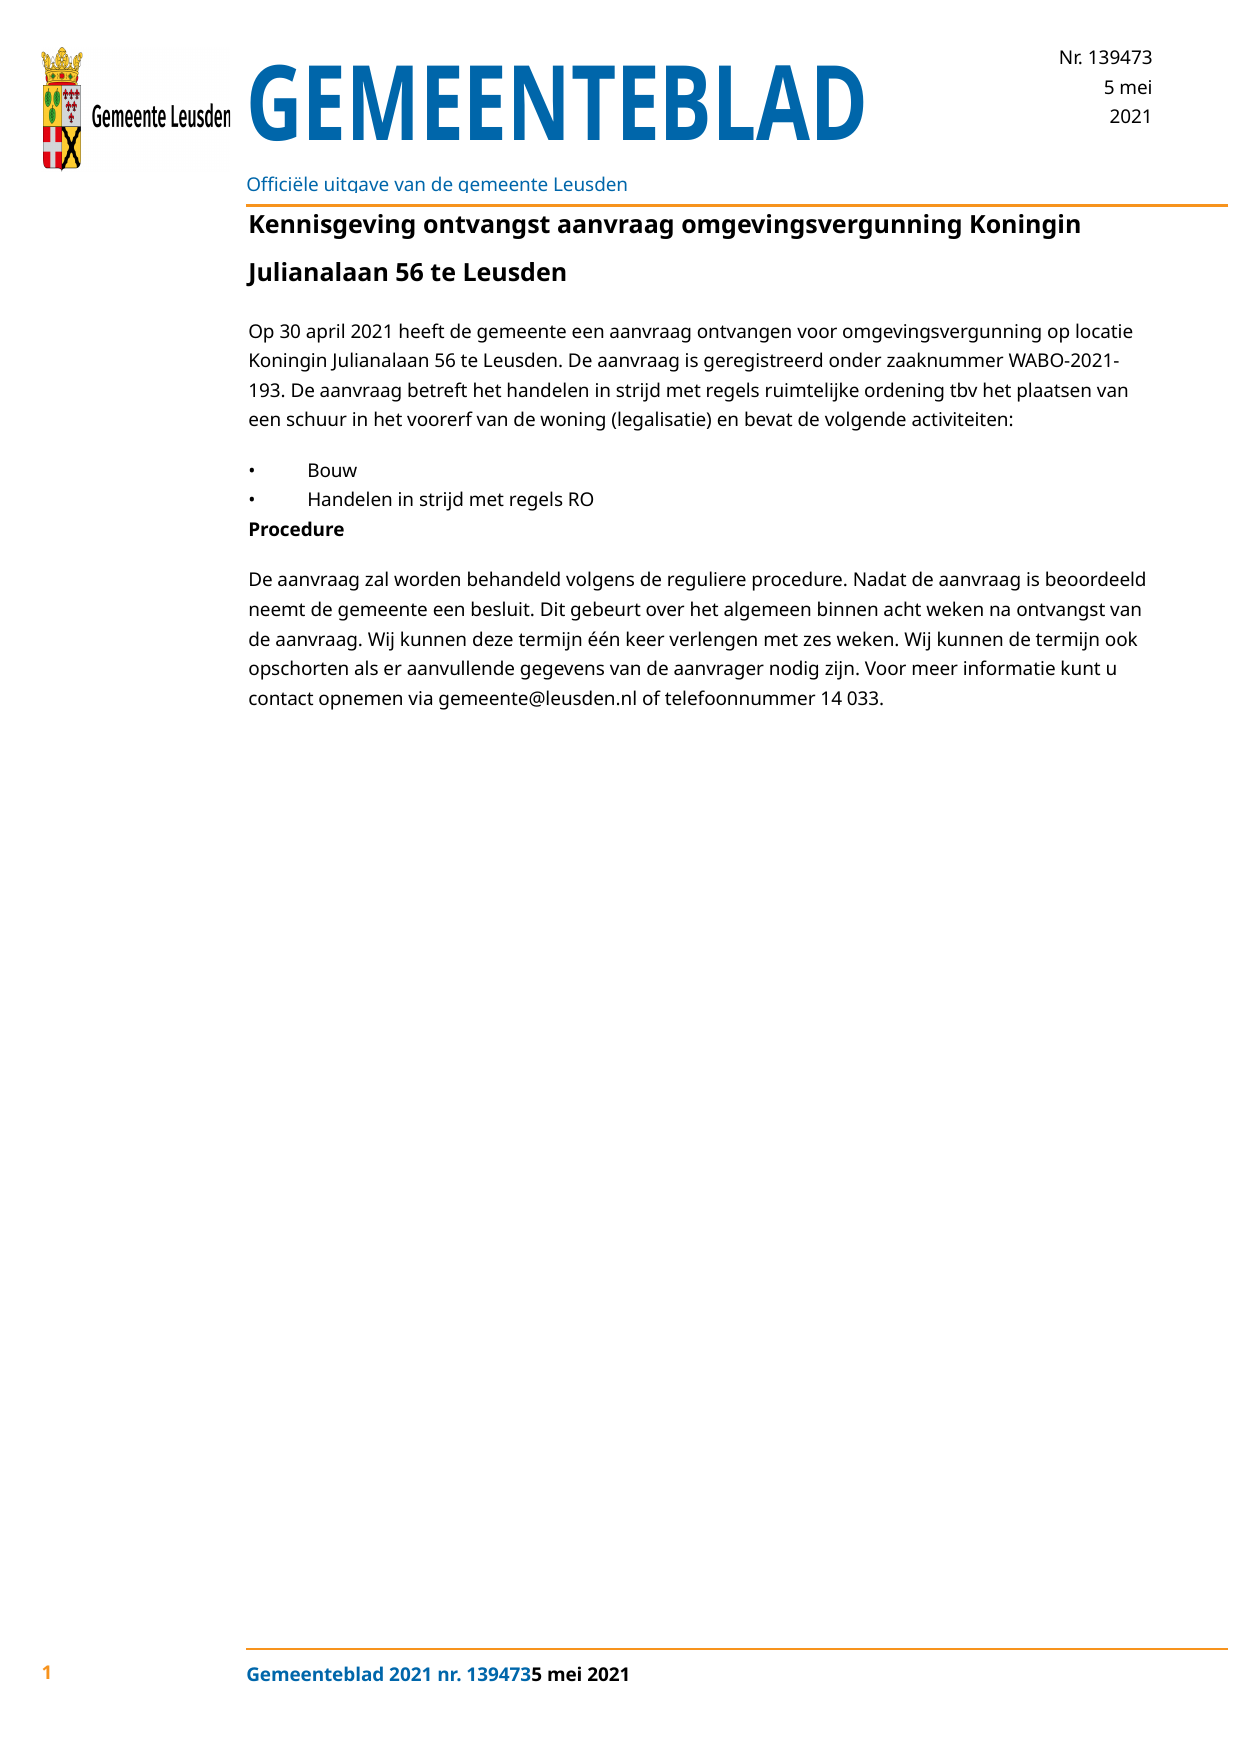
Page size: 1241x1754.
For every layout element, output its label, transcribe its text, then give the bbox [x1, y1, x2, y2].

text De aanvraag zal worden behandeld volgens de reguliere procedure. Nadat de aanvraag is beoordeeld neemt de gemeente een besluit. Dit gebeurt over het algemeen binnen acht weken na ontvangst van de aanvraag. Wij kunnen deze termijn één keer verlengen met zes weken. Wij kunnen de termijn ook opschorten als er aanvullende gegevens van de aanvrager nodig zijn. Voor meer informatie kunt u contact opnemen via gemeente@leusden.nl of telefoonnummer 14 033. [248, 567, 1152, 711]
text Procedure [248, 516, 1152, 542]
list Handelen in strijd met regels RO [248, 487, 1152, 512]
text Op 30 april 2021 heeft de gemeente een aanvraag ontvangen voor omgevingsvergunning op locatie Koningin Julianalaan 56 te Leusden. De aanvraag is geregistreerd onder zaaknummer WABO-2021-193. De aanvraag betreft het handelen in strijd met regels ruimtelijke ordening tbv het plaatsen van een schuur in het voorerf van de woning (legalisatie) en bevat de volgende activiteiten: [248, 318, 1152, 432]
picture [41, 47, 231, 172]
text Kennisgeving ontvangst aanvraag omgevingsvergunning Koningin Julianalaan 56 te Leusden [248, 207, 1152, 288]
list Bouw [248, 457, 1152, 483]
